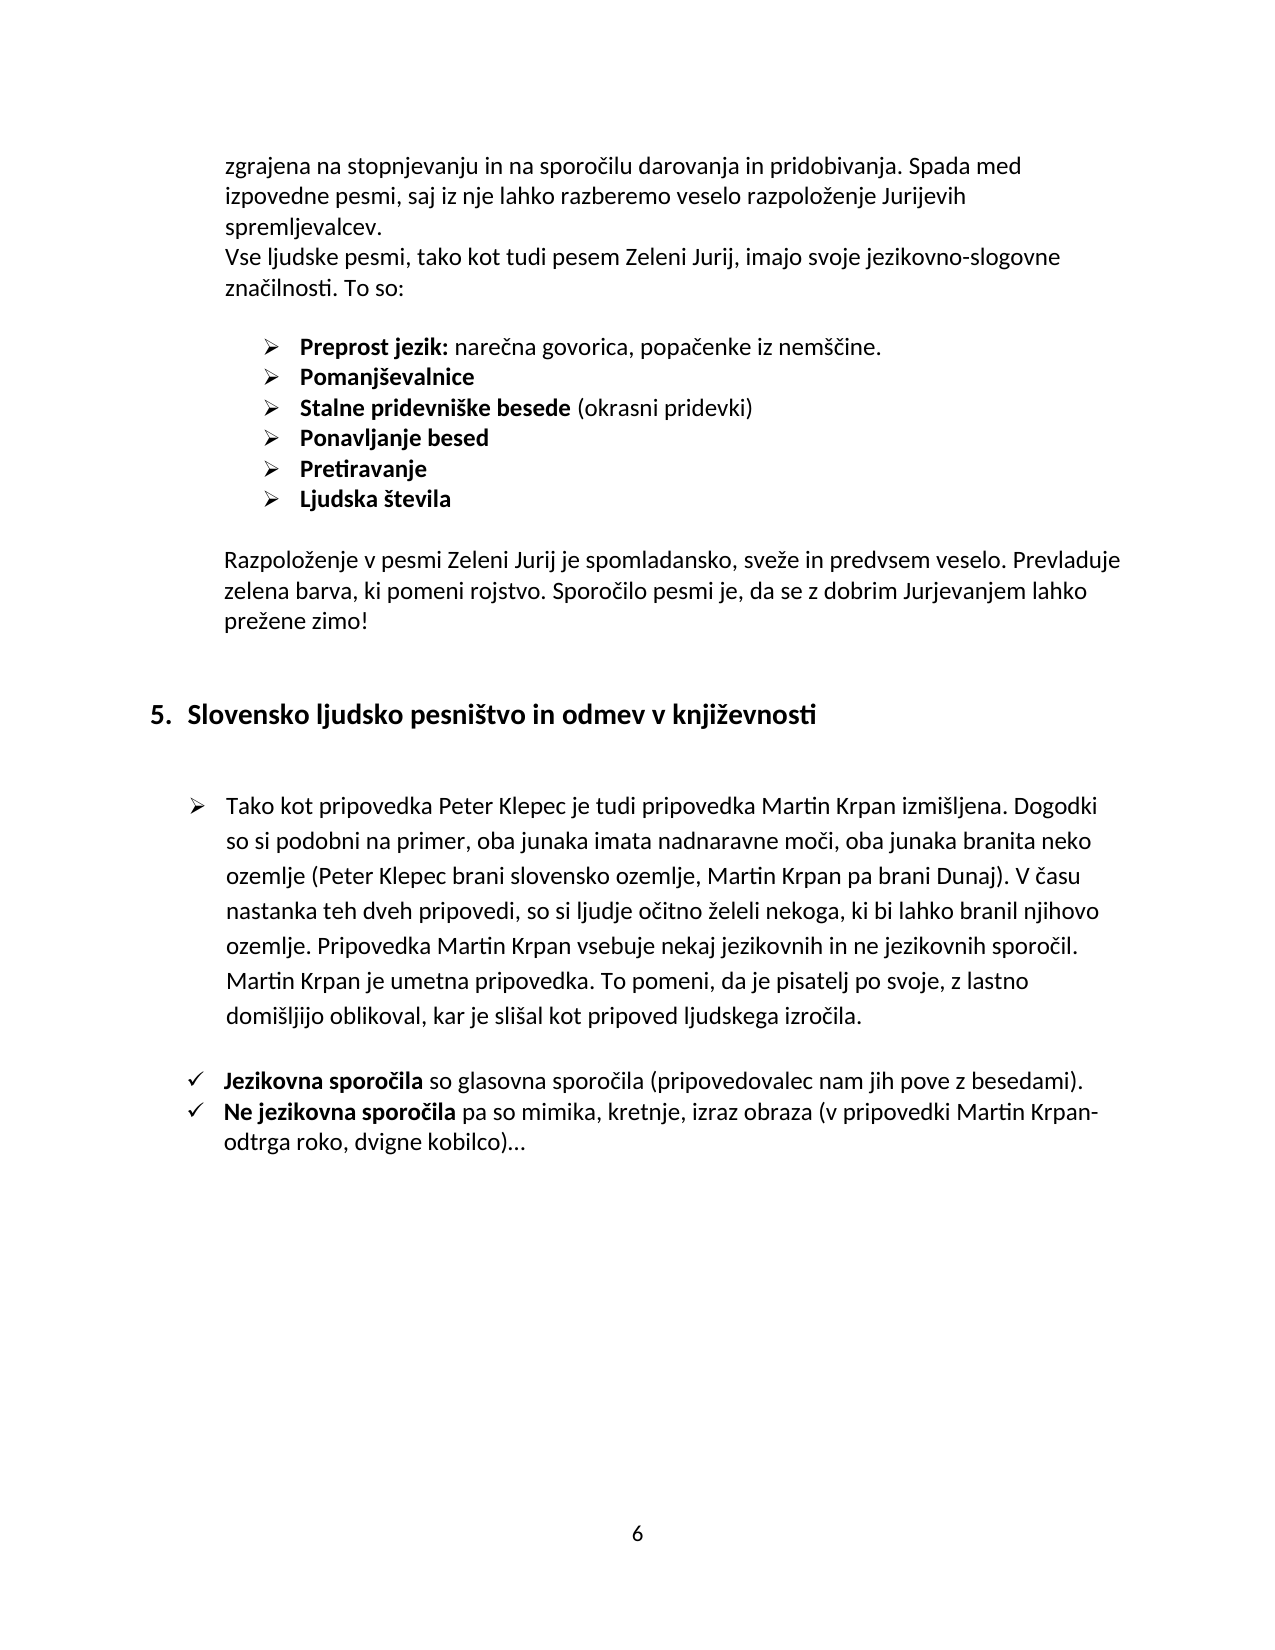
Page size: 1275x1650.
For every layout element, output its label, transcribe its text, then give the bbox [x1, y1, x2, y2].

list Ponavljanje besed [262, 422, 1125, 453]
list Ljudska števila [262, 483, 1125, 514]
list Jezikovna sporočila so glasovna sporočila (pripovedovalec nam jih pove z besedami). [186, 1066, 1125, 1096]
list Stalne pridevniške besede (okrasni pridevki) [262, 392, 1125, 422]
subtitle Slovensko ljudsko pesništvo in odmev v književnosti [150, 696, 1125, 732]
list Preprost jezik: narečna govorica, popačenke iz nemščine. [262, 331, 1125, 361]
list Vse ljudske pesmi, tako kot tudi pesem Zeleni Jurij, imajo svoje jezikovno-slogovne značilnosti. To so: [225, 242, 1125, 303]
list Pomanjševalnice [262, 361, 1125, 392]
list Pretiravanje [262, 453, 1125, 483]
list zgrajena na stopnjevanju in na sporočilu darovanja in pridobivanja. Spada med izpovedne pesmi, saj iz nje lahko razberemo veselo razpoloženje Jurijevih spremljevalcev. [225, 150, 1125, 242]
list Ne jezikovna sporočila pa so mimika, kretnje, izraz obraza (v pripovedki Martin Krpan-odtrga roko, dvigne kobilco)… [186, 1096, 1125, 1157]
text Razpoloženje v pesmi Zeleni Jurij je spomladansko, sveže in predvsem veselo. Prevladuje zelena barva, ki pomeni rojstvo. Sporočilo pesmi je, da se z dobrim Jurjevanjem lahko prežene zimo! [224, 544, 1125, 636]
list Tako kot pripovedka Peter Klepec je tudi pripovedka Martin Krpan izmišljena. Dogodki so si podobni na primer, oba junaka imata nadnaravne moči, oba junaka branita neko ozemlje (Peter Klepec brani slovensko ozemlje, Martin Krpan pa brani Dunaj). V času nastanka teh dveh pripovedi, so si ljudje očitno želeli nekoga, ki bi lahko branil njihovo ozemlje. Pripovedka Martin Krpan vsebuje nekaj jezikovnih in ne jezikovnih sporočil. Martin Krpan je umetna pripovedka. To pomeni, da je pisatelj po svoje, z lastno domišljijo oblikoval, kar je slišal kot pripoved ljudskega izročila. [188, 790, 1125, 1031]
